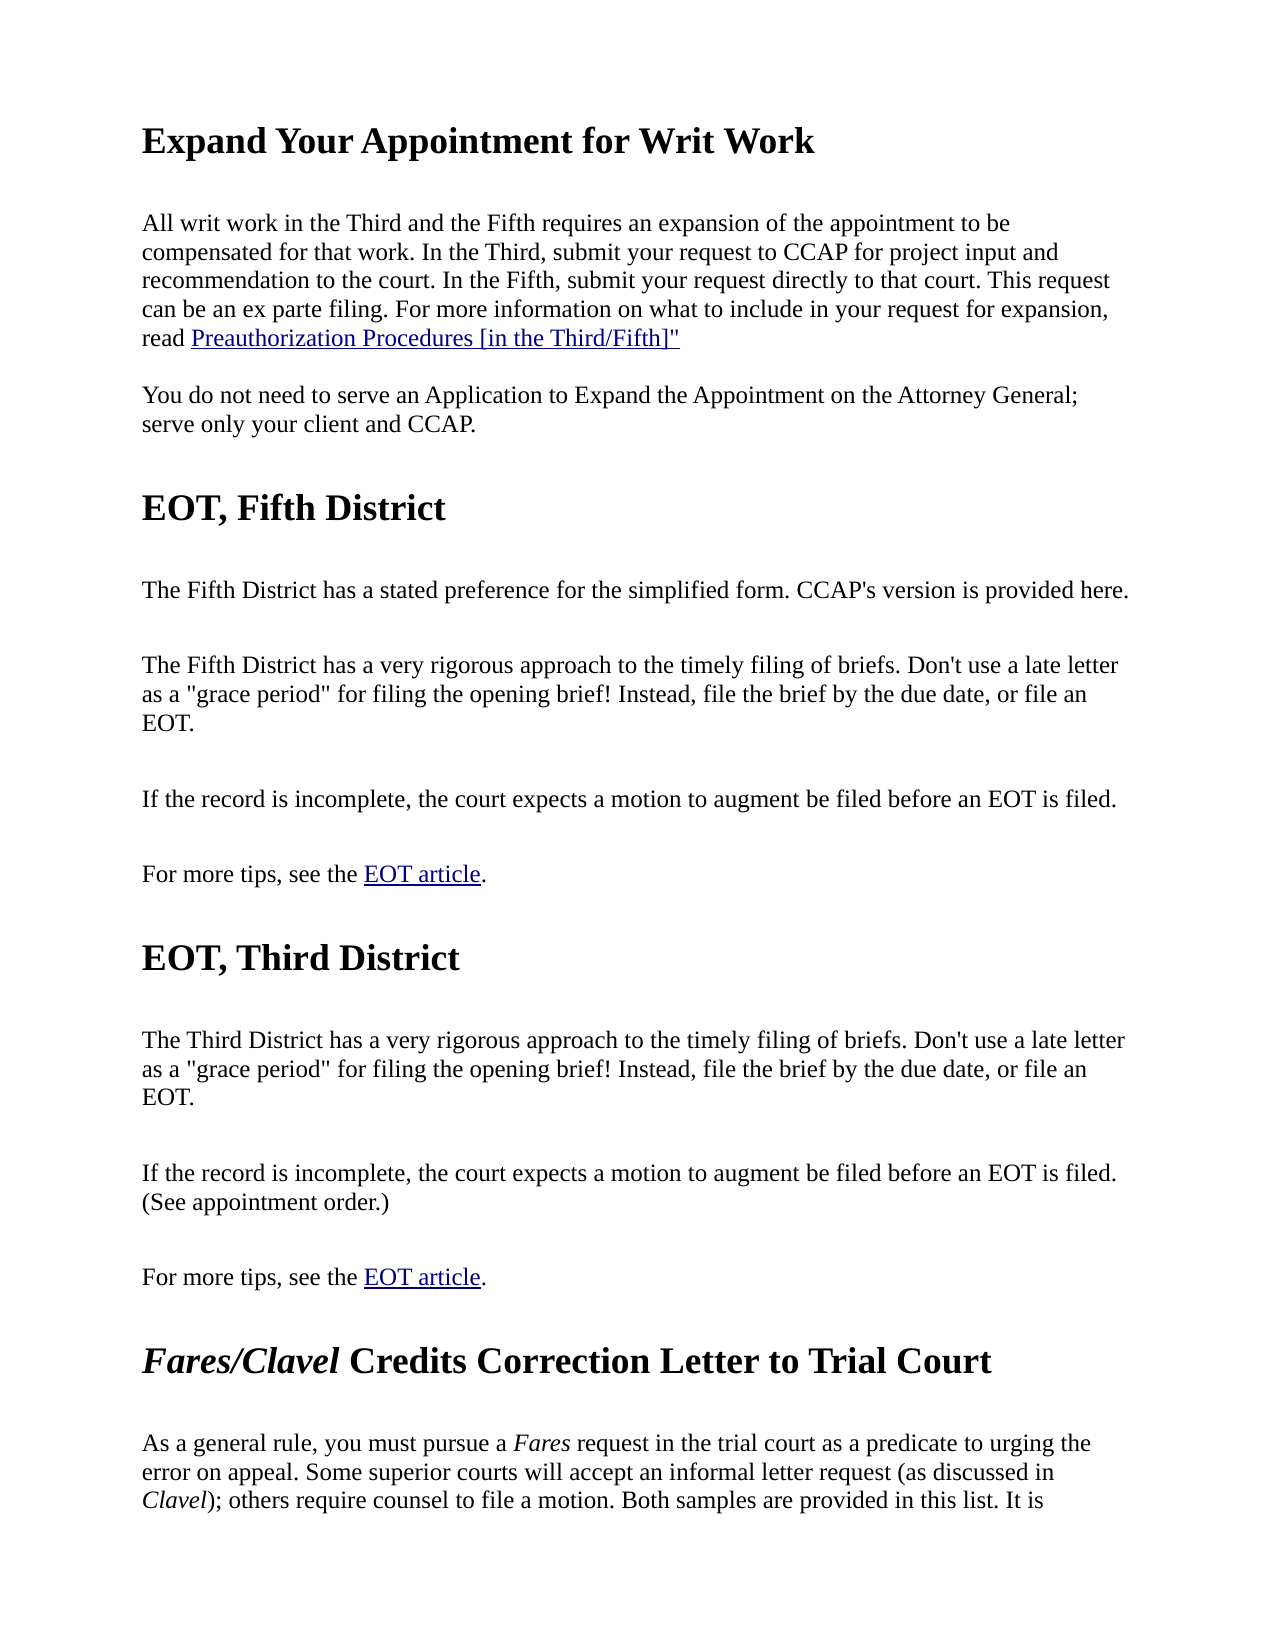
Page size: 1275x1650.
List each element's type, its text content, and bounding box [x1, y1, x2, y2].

subtitle Expand Your Appointment for Writ Work [142, 118, 1133, 161]
subtitle EOT, Fifth District [142, 485, 1133, 528]
text If the record is incomplete, the court expects a motion to augment be filed before an EOT is filed. (See appointment order.) [142, 1158, 1133, 1216]
text The Fifth District has a stated preference for the simplified form. CCAP's version is provided here. [142, 575, 1133, 604]
subtitle Fares/Clavel Credits Correction Letter to Trial Court [142, 1338, 1133, 1381]
text For more tips, see the EOT article. [142, 1262, 1133, 1291]
text If the record is incomplete, the court expects a motion to augment be filed before an EOT is filed. [142, 784, 1133, 812]
text The Third District has a very rigorous approach to the timely filing of briefs. Don't use a late letter as a "grace period" for filing the opening brief! Instead, file the brief by the due date, or file an EOT. [142, 1025, 1133, 1111]
text For more tips, see the EOT article. [142, 859, 1133, 888]
subtitle EOT, Third District [142, 935, 1133, 978]
text All writ work in the Third and the Fifth requires an expansion of the appointment to be compensated for that work. In the Third, submit your request to CCAP for project input and recommendation to the court. In the Fifth, submit your request directly to that court. This request can be an ex parte filing. For more information on what to include in your request for expansion, read Preauthorization Procedures [in the Third/Fifth]" You do not need to serve an Application to Expand the Appointment on the Attorney General; serve only your client and CCAP. [142, 208, 1133, 438]
text As a general rule, you must pursue a Fares request in the trial court as a predicate to urging the error on appeal. Some superior courts will accept an informal letter request (as discussed in Clavel); others require counsel to file a motion. Both samples are provided in this list. It is [142, 1428, 1133, 1514]
text The Fifth District has a very rigorous approach to the timely filing of briefs. Don't use a late letter as a "grace period" for filing the opening brief! Instead, file the brief by the due date, or file an EOT. [142, 651, 1133, 737]
